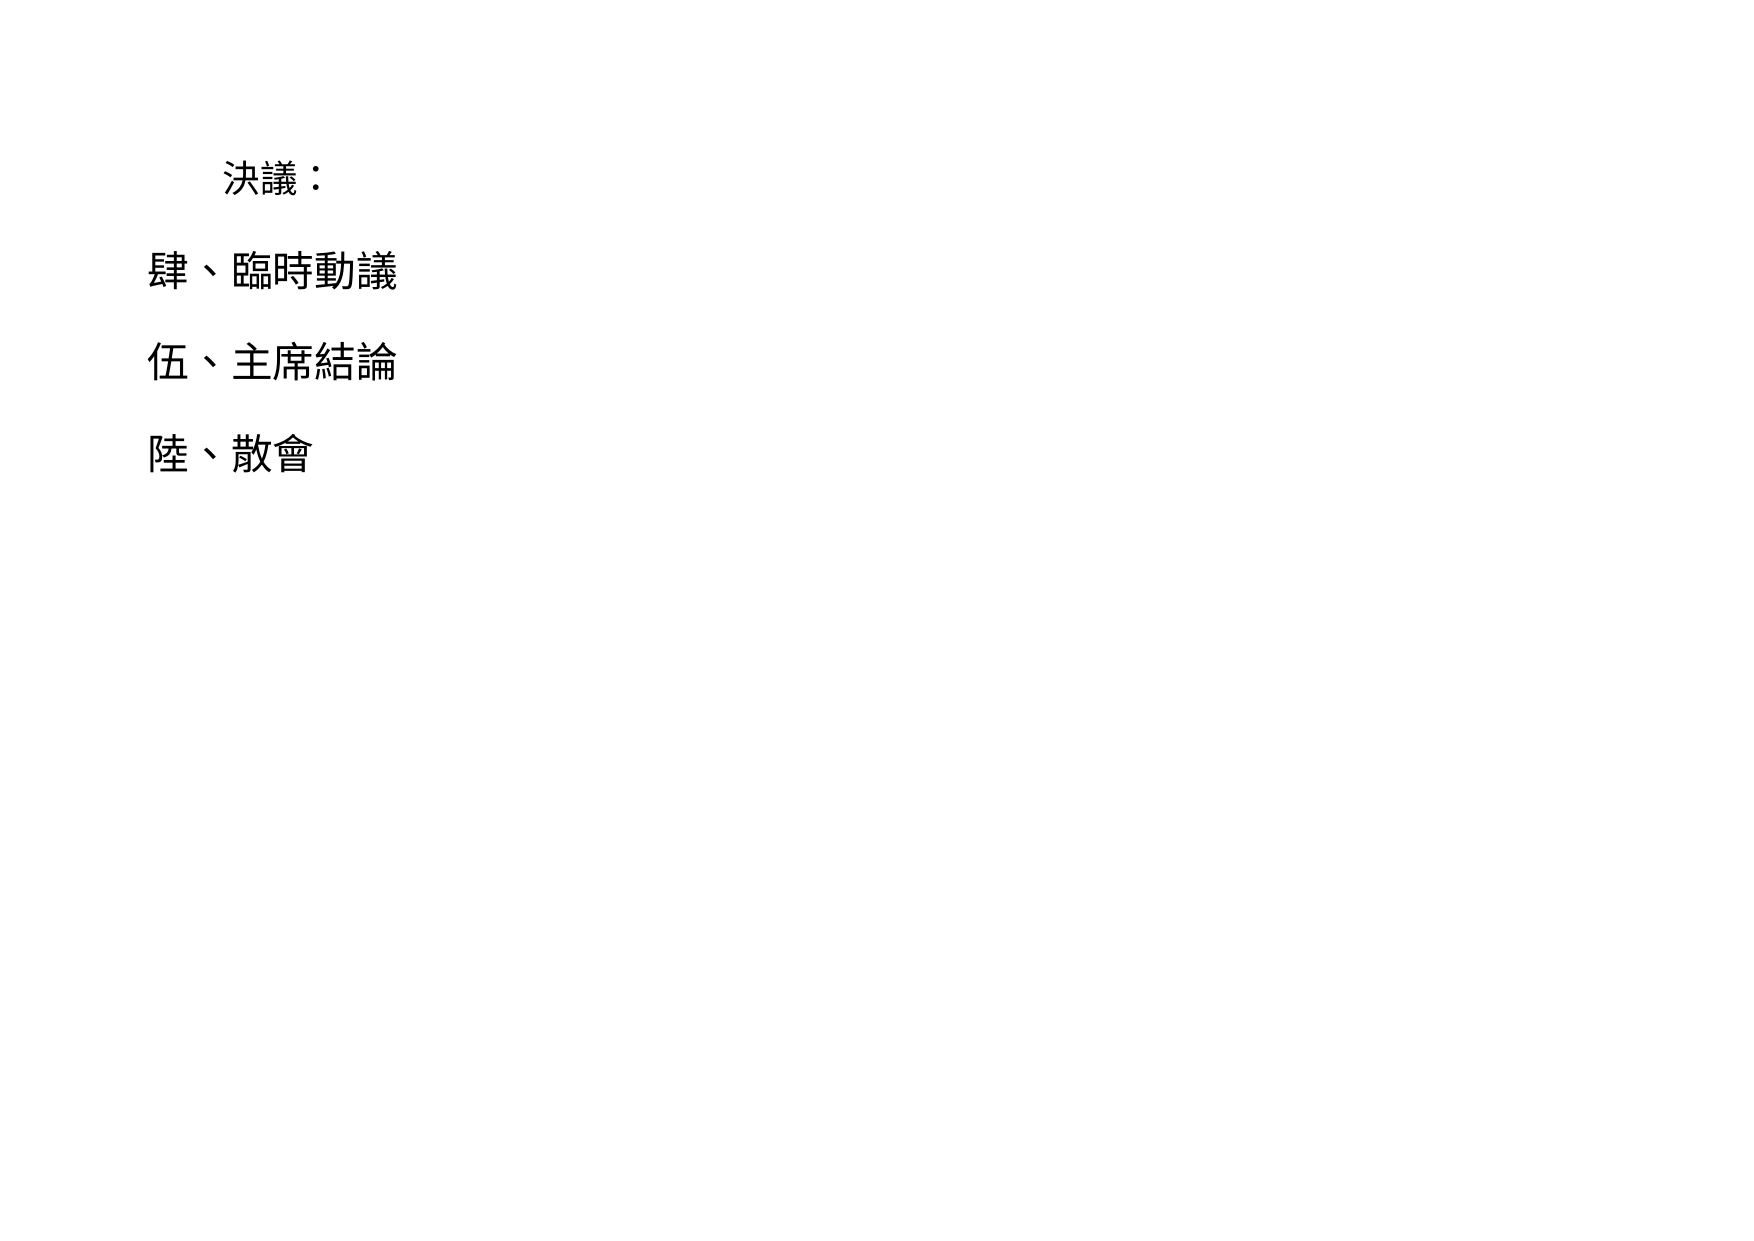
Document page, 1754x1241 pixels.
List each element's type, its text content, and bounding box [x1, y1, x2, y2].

text 伍、主席結論 [148, 314, 1671, 406]
text 陸、散會 [148, 406, 1671, 497]
text 肆、臨時動議 [148, 222, 1671, 314]
text 決議： [148, 131, 1671, 222]
